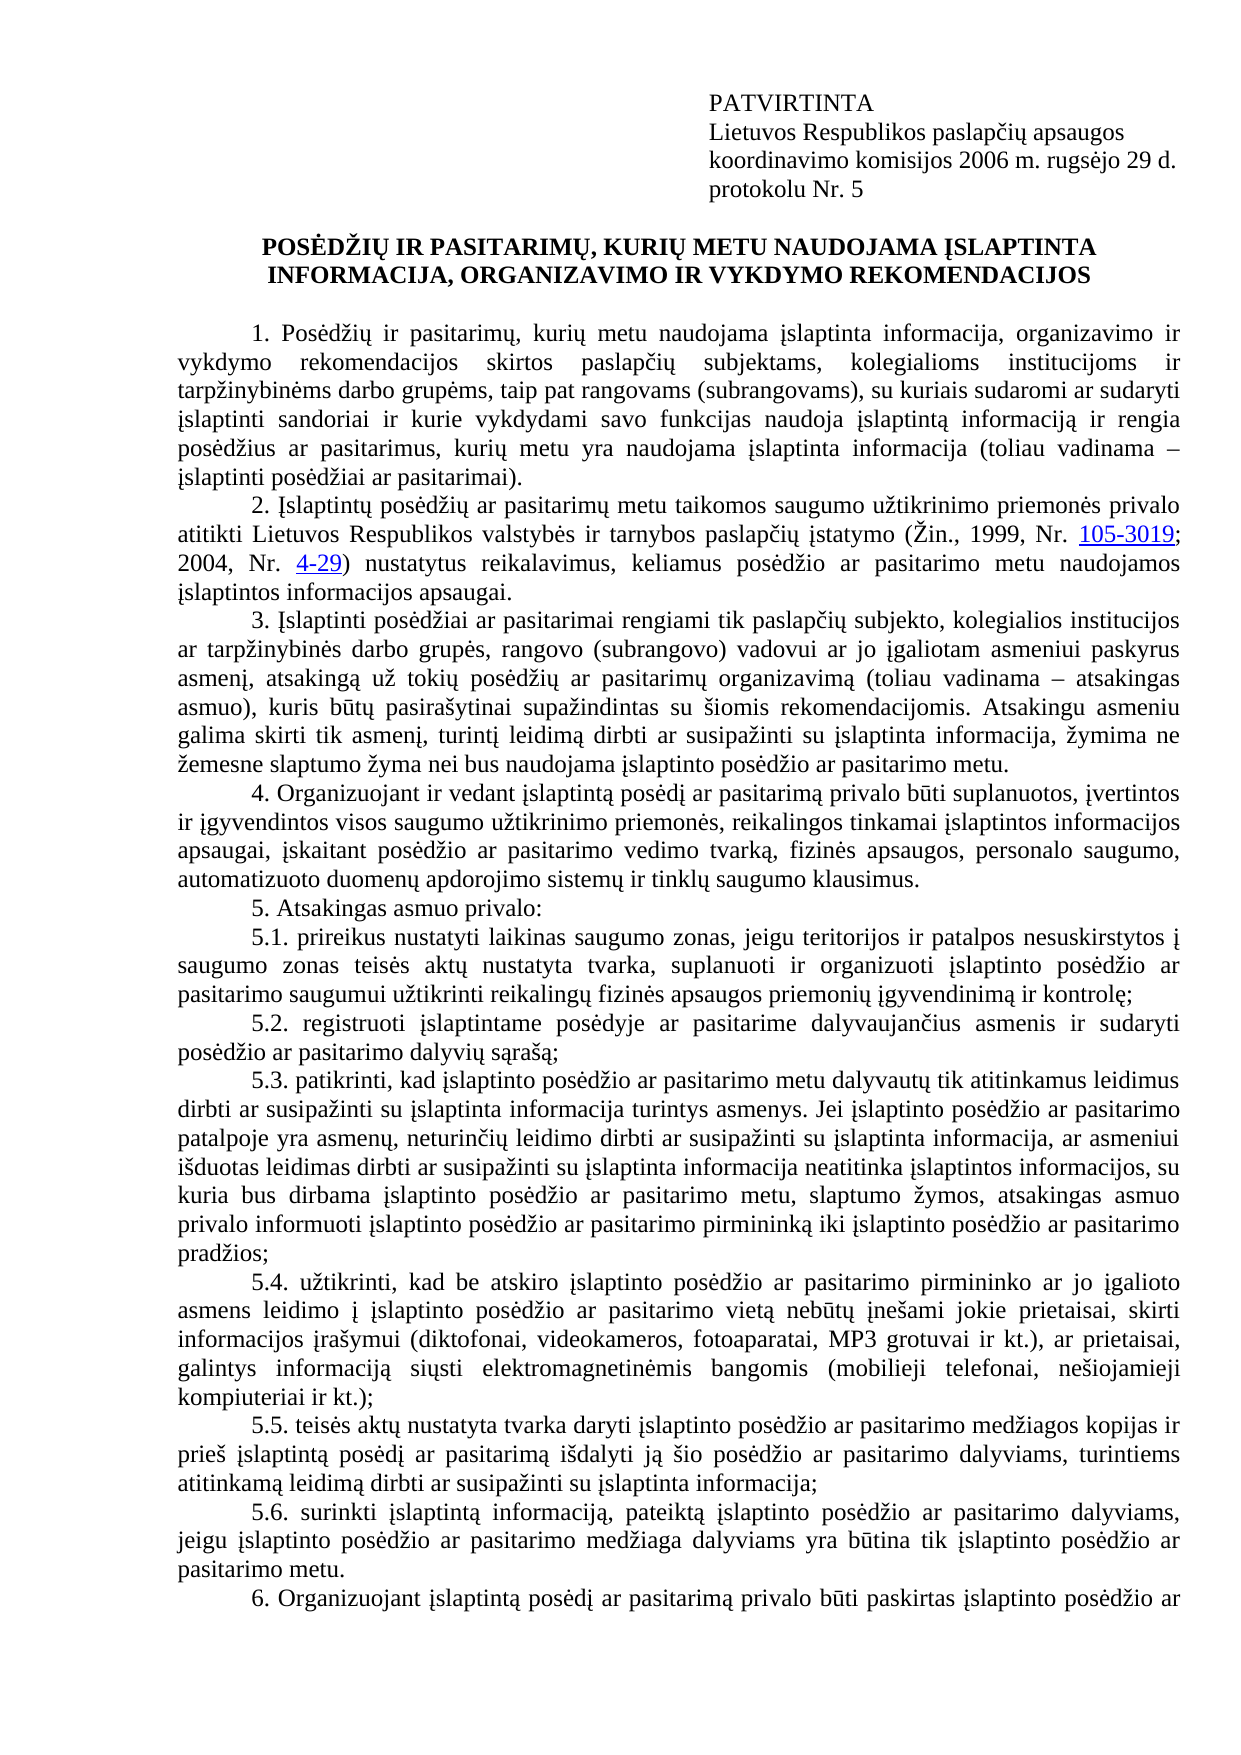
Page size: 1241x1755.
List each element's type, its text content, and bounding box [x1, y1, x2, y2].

text 5.5. teisės aktų nustatyta tvarka daryti įslaptinto posėdžio ar pasitarimo medžiagos kopijas ir prieš įslaptintą posėdį ar pasitarimą išdalyti ją šio posėdžio ar pasitarimo dalyviams, turintiems atitinkamą leidimą dirbti ar susipažinti su įslaptinta informacija; [177, 1410, 1181, 1497]
text 6. Organizuojant įslaptintą posėdį ar pasitarimą privalo būti paskirtas įslaptinto posėdžio ar [177, 1583, 1181, 1612]
text Lietuvos Respublikos paslapčių apsaugos [177, 117, 1181, 145]
text POSĖDŽIŲ IR PASITARIMŲ, KURIŲ METU NAUDOJAMA ĮSLAPTINTA INFORMACIJA, ORGANIZAVIMO IR VYKDYMO REKOMENDACIJOS [177, 232, 1181, 289]
text 5.4. užtikrinti, kad be atskiro įslaptinto posėdžio ar pasitarimo pirmininko ar jo įgalioto asmens leidimo į įslaptinto posėdžio ar pasitarimo vietą nebūtų įnešami jokie prietaisai, skirti informacijos įrašymui (diktofonai, videokameros, fotoaparatai, MP3 grotuvai ir kt.), ar prietaisai, galintys informaciją siųsti elektromagnetinėmis bangomis (mobilieji telefonai, nešiojamieji kompiuteriai ir kt.); [177, 1267, 1181, 1410]
text 1. Posėdžių ir pasitarimų, kurių metu naudojama įslaptinta informacija, organizavimo ir vykdymo rekomendacijos skirtos paslapčių subjektams, kolegialioms institucijoms ir tarpžinybinėms darbo grupėms, taip pat rangovams (subrangovams), su kuriais sudaromi ar sudaryti įslaptinti sandoriai ir kurie vykdydami savo funkcijas naudoja įslaptintą informaciją ir rengia posėdžius ar pasitarimus, kurių metu yra naudojama įslaptinta informacija (toliau vadinama – įslaptinti posėdžiai ar pasitarimai). [177, 318, 1181, 490]
text 5.2. registruoti įslaptintame posėdyje ar pasitarime dalyvaujančius asmenis ir sudaryti posėdžio ar pasitarimo dalyvių sąrašą; [177, 1008, 1181, 1065]
text PATVIRTINTA [177, 88, 1181, 117]
text protokolu Nr. 5 [177, 174, 1181, 203]
text 5. Atsakingas asmuo privalo: [177, 893, 1181, 922]
text 3. Įslaptinti posėdžiai ar pasitarimai rengiami tik paslapčių subjekto, kolegialios institucijos ar tarpžinybinės darbo grupės, rangovo (subrangovo) vadovui ar jo įgaliotam asmeniui paskyrus asmenį, atsakingą už tokių posėdžių ar pasitarimų organizavimą (toliau vadinama – atsakingas asmuo), kuris būtų pasirašytinai supažindintas su šiomis rekomendacijomis. Atsakingu asmeniu galima skirti tik asmenį, turintį leidimą dirbti ar susipažinti su įslaptinta informacija, žymima ne žemesne slaptumo žyma nei bus naudojama įslaptinto posėdžio ar pasitarimo metu. [177, 605, 1181, 778]
text koordinavimo komisijos 2006 m. rugsėjo 29 d. [177, 145, 1181, 174]
text 4. Organizuojant ir vedant įslaptintą posėdį ar pasitarimą privalo būti suplanuotos, įvertintos ir įgyvendintos visos saugumo užtikrinimo priemonės, reikalingos tinkamai įslaptintos informacijos apsaugai, įskaitant posėdžio ar pasitarimo vedimo tvarką, fizinės apsaugos, personalo saugumo, automatizuoto duomenų apdorojimo sistemų ir tinklų saugumo klausimus. [177, 778, 1181, 893]
text 5.6. surinkti įslaptintą informaciją, pateiktą įslaptinto posėdžio ar pasitarimo dalyviams, jeigu įslaptinto posėdžio ar pasitarimo medžiaga dalyviams yra būtina tik įslaptinto posėdžio ar pasitarimo metu. [177, 1497, 1181, 1583]
text 5.1. prireikus nustatyti laikinas saugumo zonas, jeigu teritorijos ir patalpos nesuskirstytos į saugumo zonas teisės aktų nustatyta tvarka, suplanuoti ir organizuoti įslaptinto posėdžio ar pasitarimo saugumui užtikrinti reikalingų fizinės apsaugos priemonių įgyvendinimą ir kontrolę; [177, 922, 1181, 1008]
text 5.3. patikrinti, kad įslaptinto posėdžio ar pasitarimo metu dalyvautų tik atitinkamus leidimus dirbti ar susipažinti su įslaptinta informacija turintys asmenys. Jei įslaptinto posėdžio ar pasitarimo patalpoje yra asmenų, neturinčių leidimo dirbti ar susipažinti su įslaptinta informacija, ar asmeniui išduotas leidimas dirbti ar susipažinti su įslaptinta informacija neatitinka įslaptintos informacijos, su kuria bus dirbama įslaptinto posėdžio ar pasitarimo metu, slaptumo žymos, atsakingas asmuo privalo informuoti įslaptinto posėdžio ar pasitarimo pirmininką iki įslaptinto posėdžio ar pasitarimo pradžios; [177, 1065, 1181, 1267]
text 2. Įslaptintų posėdžių ar pasitarimų metu taikomos saugumo užtikrinimo priemonės privalo atitikti Lietuvos Respublikos valstybės ir tarnybos paslapčių įstatymo (Žin., 1999, Nr. 105-3019; 2004, Nr. 4-29) nustatytus reikalavimus, keliamus posėdžio ar pasitarimo metu naudojamos įslaptintos informacijos apsaugai. [177, 490, 1181, 605]
